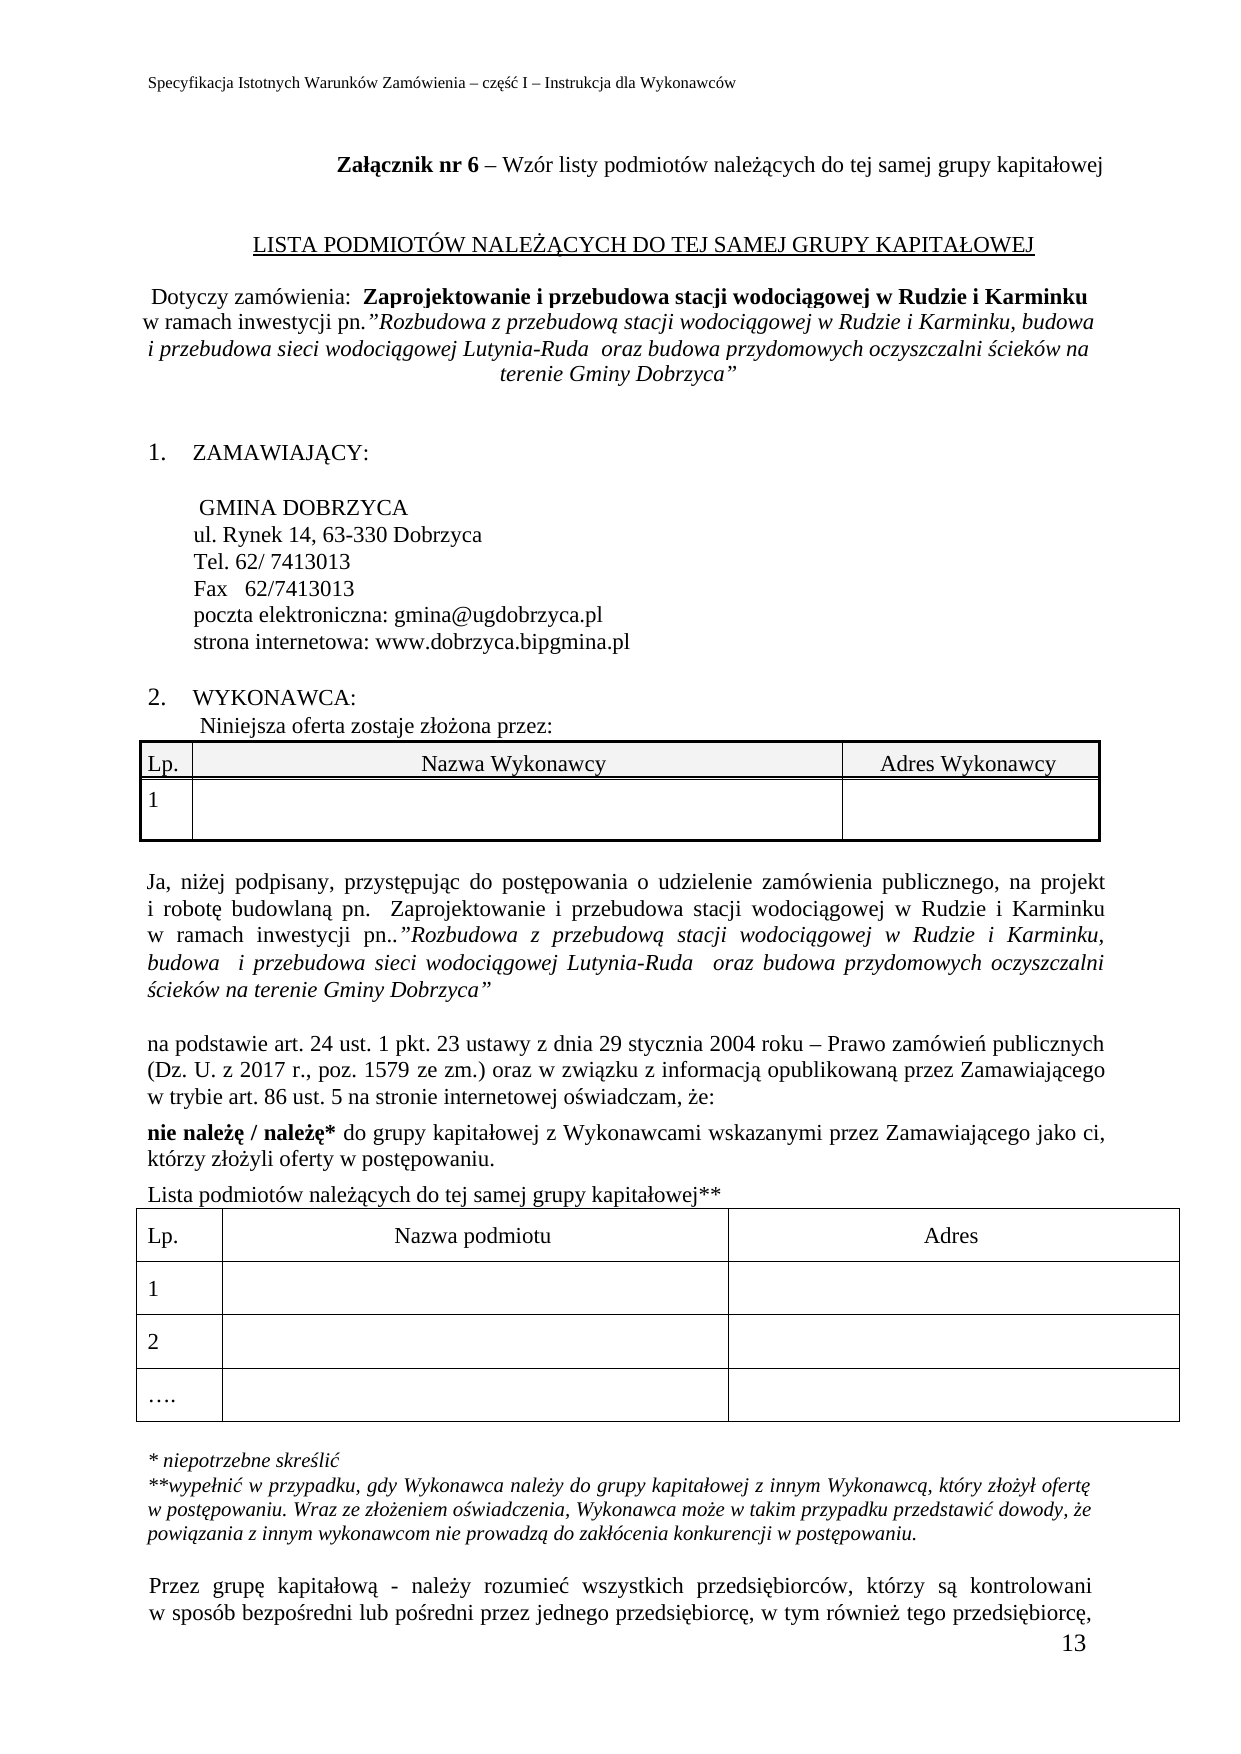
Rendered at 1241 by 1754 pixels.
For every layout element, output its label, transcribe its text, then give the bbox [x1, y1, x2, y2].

text LISTA PODMIOTÓW NALEŻĄCYCH DO TEJ SAMEJ GRUPY KAPITAŁOWEJ [166, 231, 1122, 258]
text Lista podmiotów należących do tej samej grupy kapitałowej** [147, 1181, 1094, 1207]
table_header Lp. [137, 1209, 222, 1261]
list ZAMAWIAJĄCY: [148, 437, 1110, 466]
text nie należę / należę* do grupy kapitałowej z Wykonawcami wskazanymi przez Zamawiającego jako ci, którzy złożyli oferty w postępowaniu. [147, 1119, 1107, 1171]
text Ja, niżej podpisany, przystępując do postępowania o udzielenie zamówienia publicznego, na projekt i robotę budowlaną pn. Zaprojektowanie i przebudowa stacji wodociągowej w Rudzie i Karminku w ramach inwestycji pn..”Rozbudowa z przebudową stacji wodociągowej w Rudzie i Karminku, budowa i przebudowa sieci wodociągowej Lutynia-Ruda oraz budowa przydomowych oczyszczalni ścieków na terenie Gminy Dobrzyca” [146, 868, 1107, 1003]
text * niepotrzebne skreślić [147, 1448, 1094, 1472]
table_cell [729, 1262, 1179, 1314]
text Załącznik nr 6 – Wzór listy podmiotów należących do tej samej grupy kapitałowej [149, 151, 1110, 178]
table_header Nazwa podmiotu [223, 1209, 728, 1261]
text Dotyczy zamówienia: Zaprojektowanie i przebudowa stacji wodociągowej w Rudzie i Karminku w ramach inwestycji pn.”Rozbudowa z przebudową stacji wodociągowej w Rudzie i Karminku, budowa i przebudowa sieci wodociągowej Lutynia-Ruda oraz budowa przydomowych oczyszczalni ścieków na terenie Gminy Dobrzyca” [117, 284, 1122, 387]
table_header Adres Wykonawcy [843, 743, 1098, 776]
text Tel. 62/ 7413013 [193, 548, 1094, 574]
table_cell [729, 1315, 1179, 1367]
table_header Adres [729, 1209, 1179, 1261]
list WYKONAWCA: [148, 682, 1110, 710]
text ul. Rynek 14, 63-330 Dobrzyca [193, 521, 1094, 547]
table_cell [729, 1369, 1179, 1421]
table_header Nazwa Wykonawcy [193, 743, 842, 776]
table_cell [223, 1369, 728, 1421]
text Niniejsza oferta zostaje złożona przez: [117, 712, 1122, 739]
table_cell [193, 780, 842, 839]
text **wypełnić w przypadku, gdy Wykonawca należy do grupy kapitałowej z innym Wykonawcą, który złożył ofertę w postępowaniu. Wraz ze złożeniem oświadczenia, Wykonawca może w takim przypadku przedstawić dowody, że powiązania z innym wykonawcom nie prowadzą do zakłócenia konkurencji w postępowaniu. [147, 1473, 1094, 1545]
table_header Lp. [142, 743, 192, 776]
table_cell [843, 780, 1098, 839]
table_cell [223, 1262, 728, 1314]
table_cell 2 [137, 1315, 222, 1367]
table_cell [223, 1315, 728, 1367]
table_cell …. [137, 1369, 222, 1421]
text poczta elektroniczna: gmina@ugdobrzyca.pl [193, 602, 1094, 628]
text na podstawie art. 24 ust. 1 pkt. 23 ustawy z dnia 29 stycznia 2004 roku – Prawo zamówień publicznych (Dz. U. z 2017 r., poz. 1579 ze zm.) oraz w związku z informacją opublikowaną przez Zamawiającego w trybie art. 86 ust. 5 na stronie internetowej oświadczam, że: [147, 1030, 1107, 1109]
table_cell 1 [142, 780, 192, 839]
text strona internetowa: www.dobrzyca.bipgmina.pl [193, 628, 1094, 655]
text GMINA DOBRZYCA [193, 494, 1094, 520]
table_cell 1 [137, 1262, 222, 1314]
text Fax 62/7413013 [193, 575, 1094, 601]
text Przez grupę kapitałową - należy rozumieć wszystkich przedsiębiorców, którzy są kontrolowani w sposób bezpośredni lub pośredni przez jednego przedsiębiorcę, w tym również tego przedsiębiorcę, [149, 1572, 1094, 1625]
